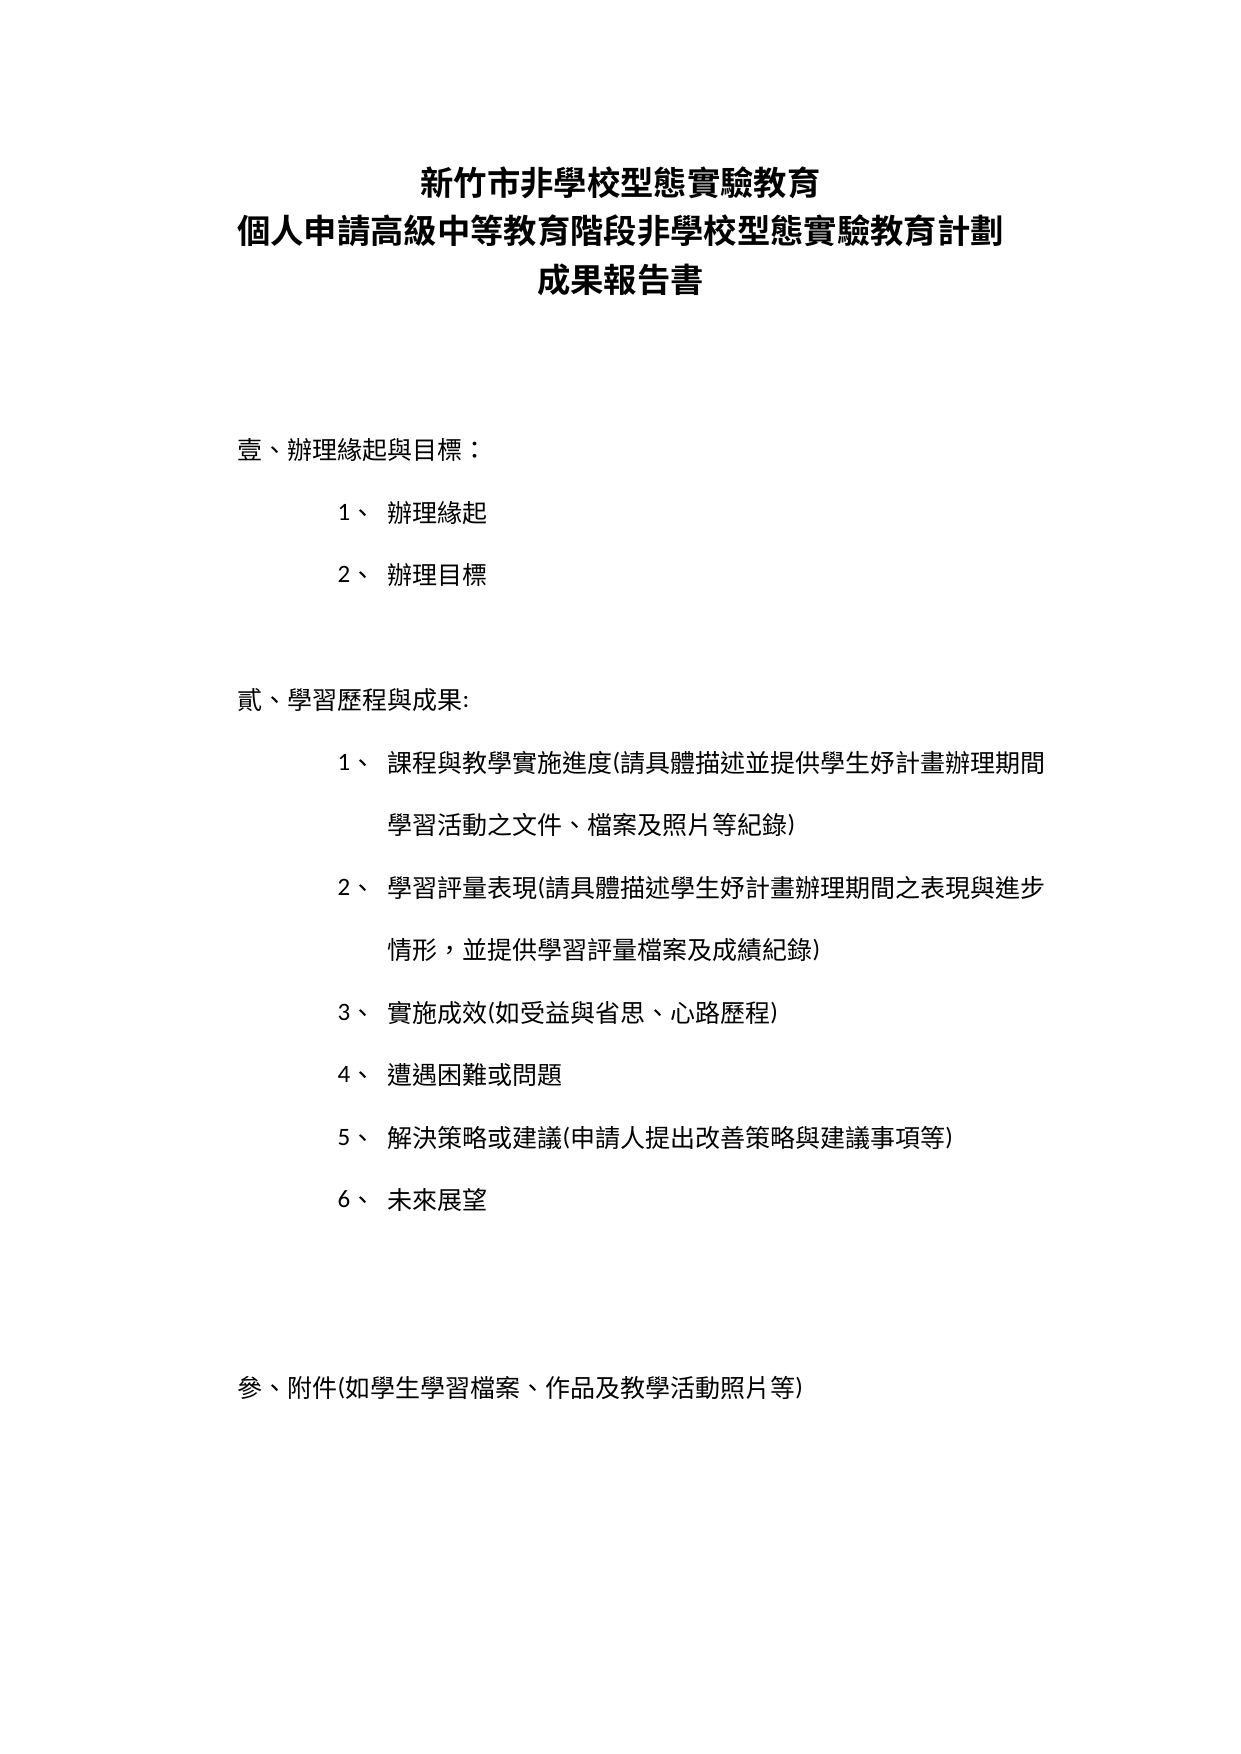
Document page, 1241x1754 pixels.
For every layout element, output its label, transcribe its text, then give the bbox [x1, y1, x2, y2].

list 附件(如學生學習檔案、作品及教學活動照片等) [237, 1344, 1053, 1407]
list 解決策略或建議(申請人提出改善策略與建議事項等) [337, 1094, 1053, 1157]
list 遭遇困難或問題 [337, 1032, 1053, 1094]
list 實施成效(如受益與省思、心路歷程) [337, 969, 1053, 1032]
list 辦理緣起與目標： [237, 407, 1053, 469]
list 辦理目標 [337, 532, 1053, 594]
text 新竹市非學校型態實驗教育 [187, 157, 1053, 205]
list 未來展望 [337, 1157, 1053, 1219]
text 個人申請高級中等教育階段非學校型態實驗教育計劃 [187, 205, 1053, 253]
list 學習歷程與成果: [237, 657, 1053, 719]
list 課程與教學實施進度(請具體描述並提供學生妤計畫辦理期間學習活動之文件、檔案及照片等紀錄) [337, 719, 1053, 844]
text 成果報告書 [187, 253, 1053, 302]
list 辦理緣起 [337, 469, 1053, 532]
list 學習評量表現(請具體描述學生妤計畫辦理期間之表現與進步情形，並提供學習評量檔案及成績紀錄) [337, 844, 1053, 969]
